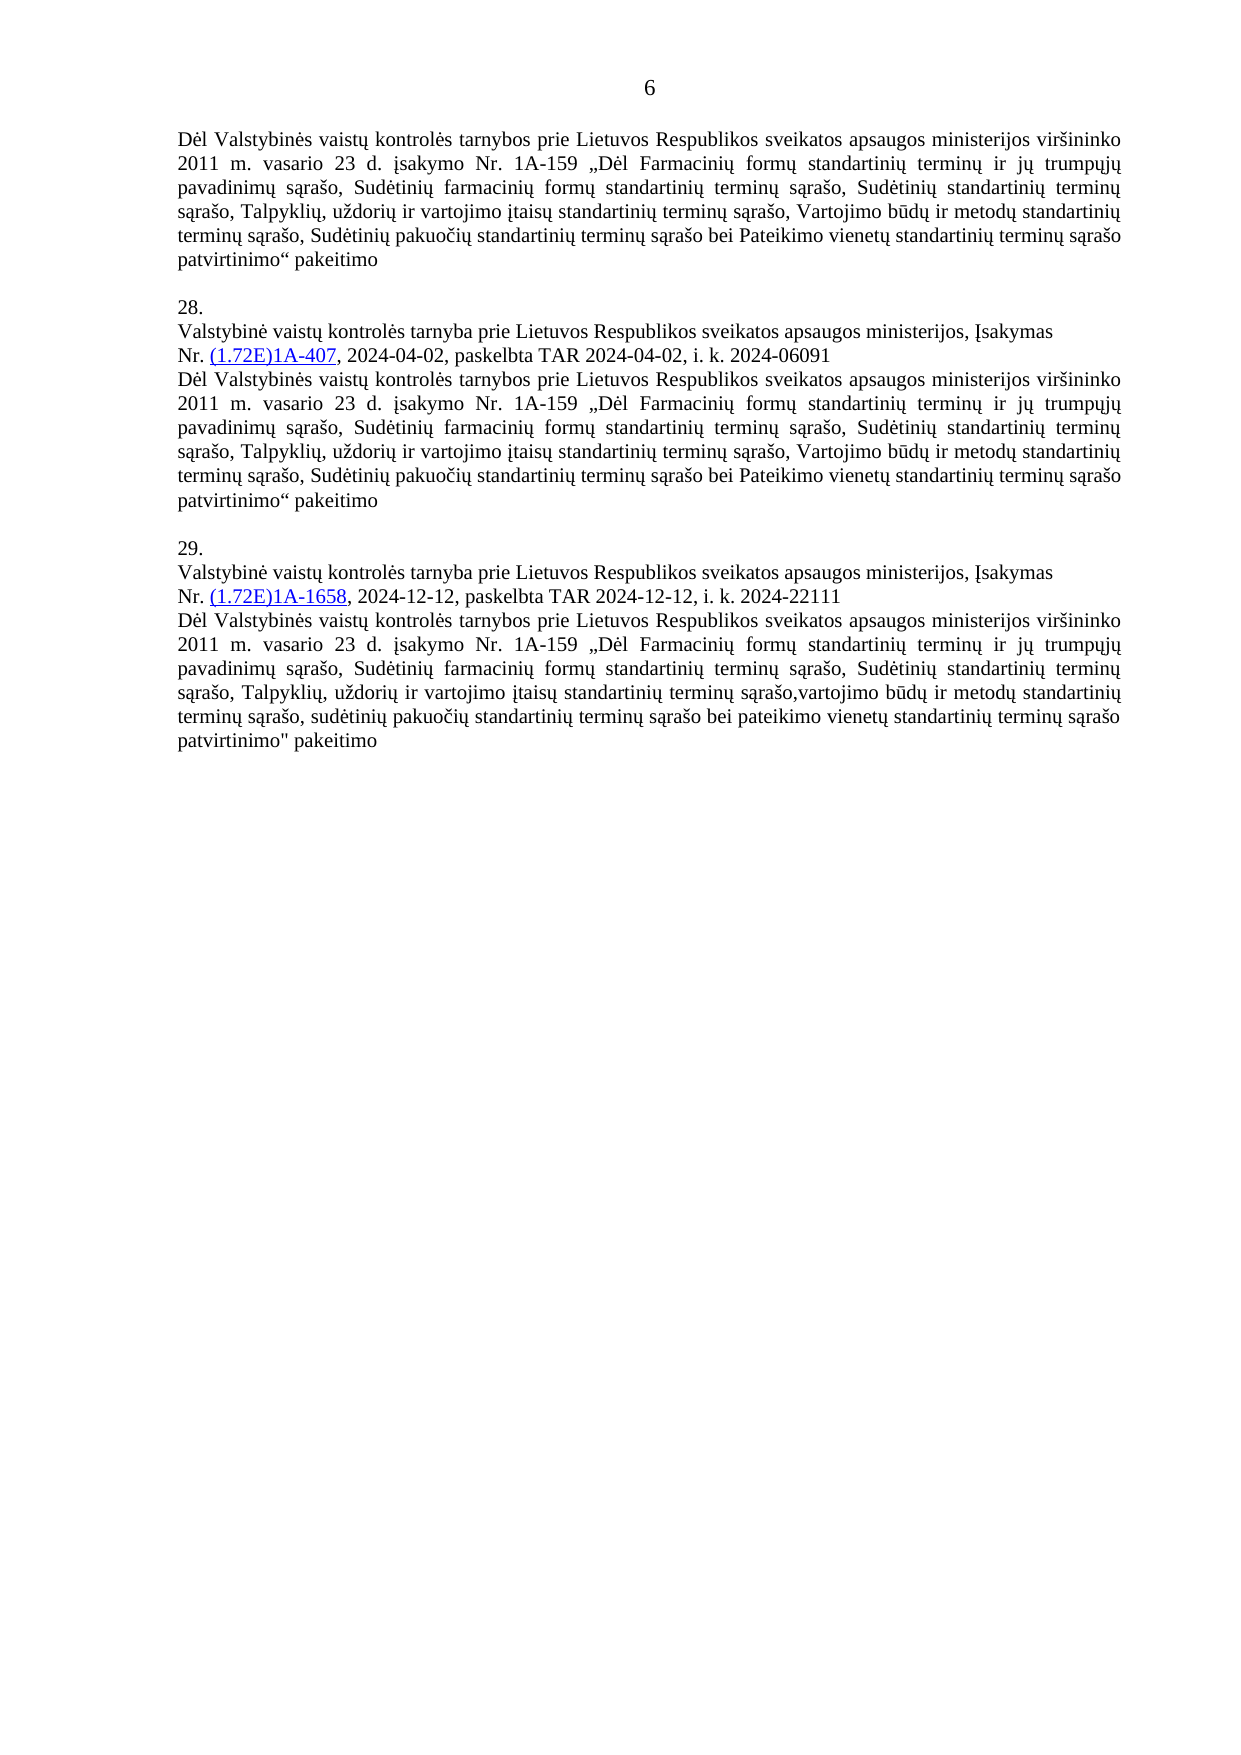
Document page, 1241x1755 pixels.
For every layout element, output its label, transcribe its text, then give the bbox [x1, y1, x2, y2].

text Dėl Valstybinės vaistų kontrolės tarnybos prie Lietuvos Respublikos sveikatos apsaugos ministerijos viršininko 2011 m. vasario 23 d. įsakymo Nr. 1A-159 „Dėl Farmacinių formų standartinių terminų ir jų trumpųjų pavadinimų sąrašo, Sudėtinių farmacinių formų standartinių terminų sąrašo, Sudėtinių standartinių terminų sąrašo, Talpyklių, uždorių ir vartojimo įtaisų standartinių terminų sąrašo, Vartojimo būdų ir metodų standartinių terminų sąrašo, Sudėtinių pakuočių standartinių terminų sąrašo bei Pateikimo vienetų standartinių terminų sąrašo patvirtinimo“ pakeitimo [177, 127, 1122, 271]
text Nr. (1.72E)1A-407, 2024-04-02, paskelbta TAR 2024-04-02, i. k. 2024-06091 [177, 343, 1122, 367]
text Dėl Valstybinės vaistų kontrolės tarnybos prie Lietuvos Respublikos sveikatos apsaugos ministerijos viršininko 2011 m. vasario 23 d. įsakymo Nr. 1A-159 „Dėl Farmacinių formų standartinių terminų ir jų trumpųjų pavadinimų sąrašo, Sudėtinių farmacinių formų standartinių terminų sąrašo, Sudėtinių standartinių terminų sąrašo, Talpyklių, uždorių ir vartojimo įtaisų standartinių terminų sąrašo,vartojimo būdų ir metodų standartinių terminų sąrašo, sudėtinių pakuočių standartinių terminų sąrašo bei pateikimo vienetų standartinių terminų sąrašo patvirtinimo" pakeitimo [177, 608, 1122, 752]
text 28. [177, 295, 1122, 319]
text Valstybinė vaistų kontrolės tarnyba prie Lietuvos Respublikos sveikatos apsaugos ministerijos, Įsakymas [177, 319, 1122, 343]
text Dėl Valstybinės vaistų kontrolės tarnybos prie Lietuvos Respublikos sveikatos apsaugos ministerijos viršininko 2011 m. vasario 23 d. įsakymo Nr. 1A-159 „Dėl Farmacinių formų standartinių terminų ir jų trumpųjų pavadinimų sąrašo, Sudėtinių farmacinių formų standartinių terminų sąrašo, Sudėtinių standartinių terminų sąrašo, Talpyklių, uždorių ir vartojimo įtaisų standartinių terminų sąrašo, Vartojimo būdų ir metodų standartinių terminų sąrašo, Sudėtinių pakuočių standartinių terminų sąrašo bei Pateikimo vienetų standartinių terminų sąrašo patvirtinimo“ pakeitimo [177, 367, 1122, 512]
text Valstybinė vaistų kontrolės tarnyba prie Lietuvos Respublikos sveikatos apsaugos ministerijos, Įsakymas [177, 560, 1122, 584]
text Nr. (1.72E)1A-1658, 2024-12-12, paskelbta TAR 2024-12-12, i. k. 2024-22111 [177, 584, 1122, 608]
text 29. [177, 536, 1122, 560]
